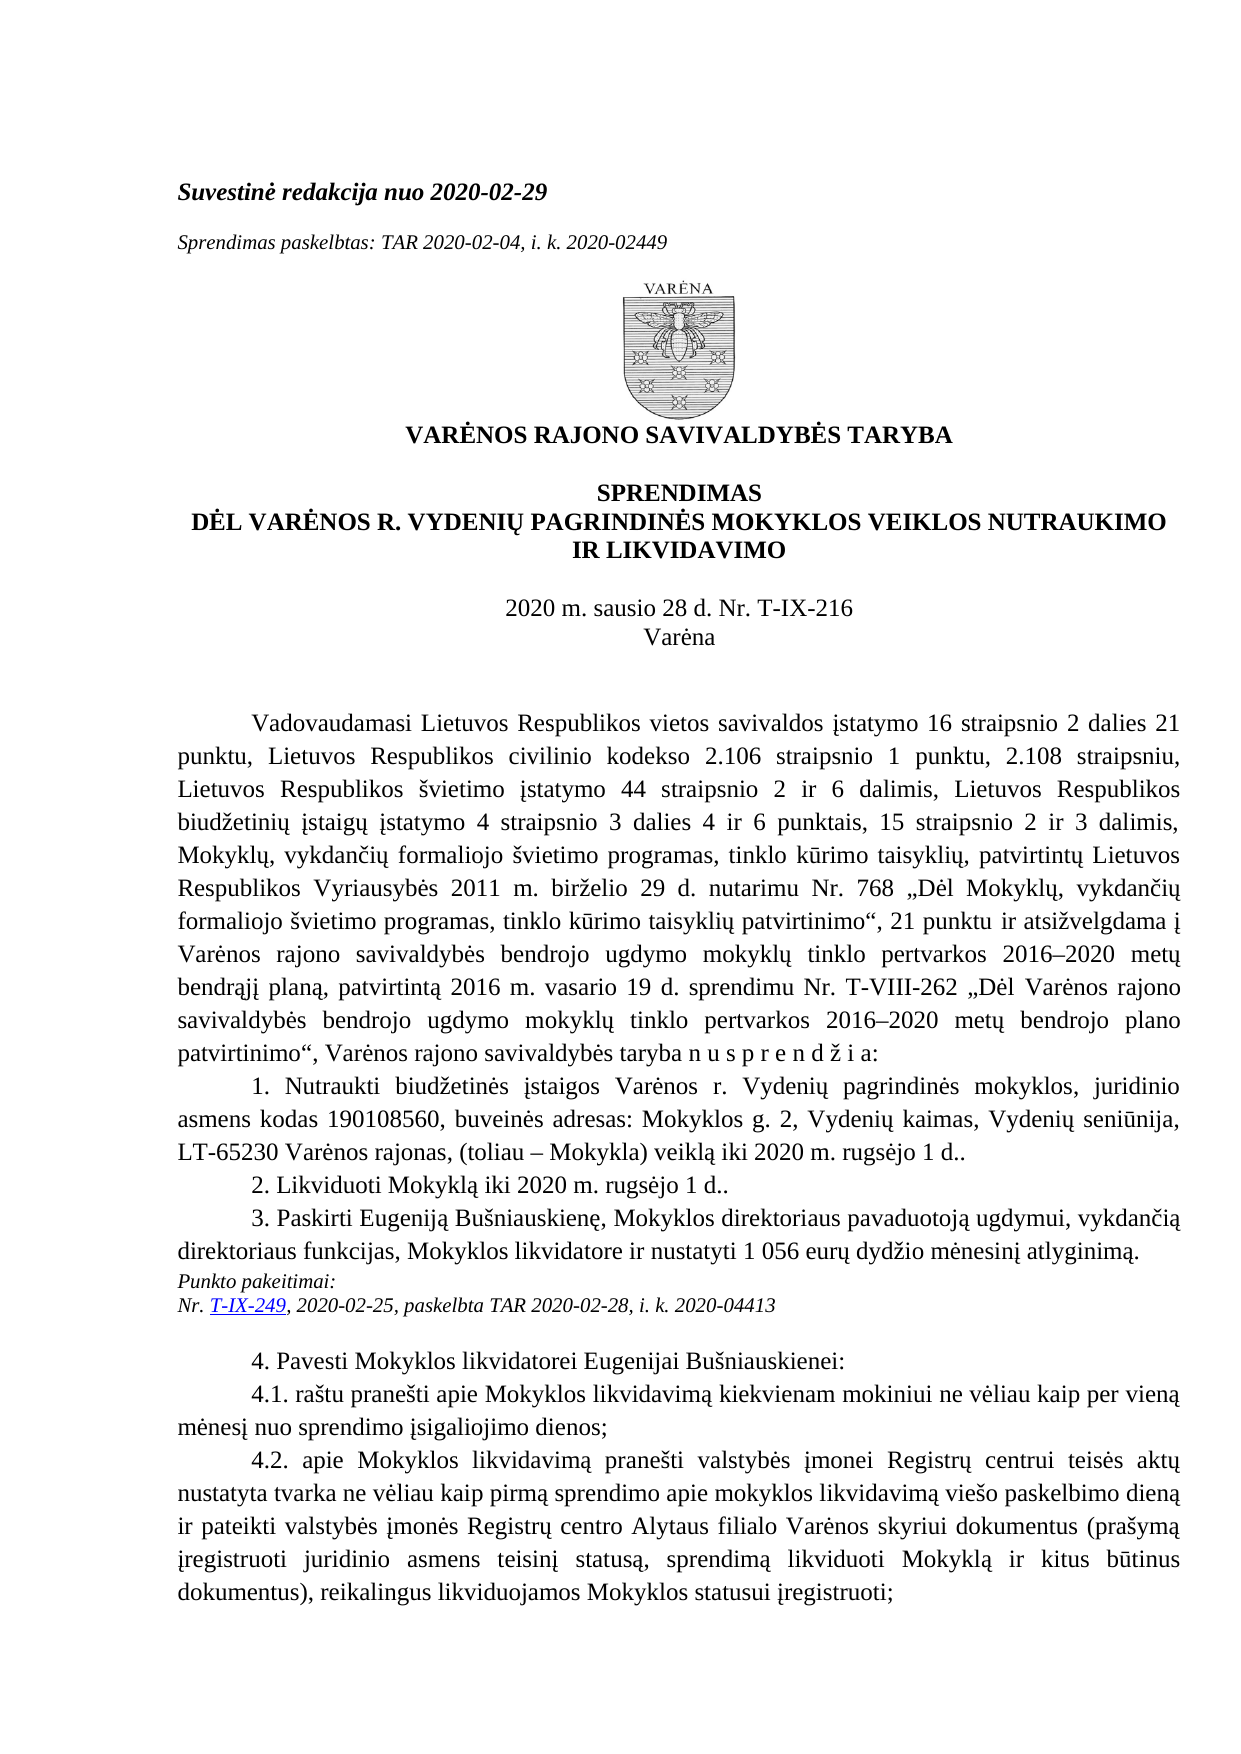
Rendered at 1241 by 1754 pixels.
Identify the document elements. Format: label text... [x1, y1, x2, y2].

text Sprendimas paskelbtas: TAR 2020-02-04, i. k. 2020-02449 [177, 230, 1181, 254]
text 4.2. apie Mokyklos likvidavimą pranešti valstybės įmonei Registrų centrui teisės aktų nustatyta tvarka ne vėliau kaip pirmą sprendimo apie mokyklos likvidavimą viešo paskelbimo dieną ir pateikti valstybės įmonės Registrų centro Alytaus filialo Varėnos skyriui dokumentus (prašymą įregistruoti juridinio asmens teisinį statusą, sprendimą likviduoti Mokyklą ir kitus būtinus dokumentus), reikalingus likviduojamos Mokyklos statusui įregistruoti; [177, 1445, 1181, 1606]
text DĖL VARĖNOS R. VYDENIŲ PAGRINDINĖS MOKYKLOS VEIKLOS NUTRAUKIMO IR LIKVIDAVIMO [177, 507, 1181, 564]
text 4. Pavesti Mokyklos likvidatorei Eugenijai Bušniauskienei: [177, 1346, 1181, 1375]
text 4.1. raštu pranešti apie Mokyklos likvidavimą kiekvienam mokiniui ne vėliau kaip per vieną mėnesį nuo sprendimo įsigaliojimo dienos; [177, 1379, 1181, 1441]
text 2020 m. sausio 28 d. Nr. T-IX-216 [177, 593, 1181, 622]
text Nr. T-IX-249, 2020-02-25, paskelbta TAR 2020-02-28, i. k. 2020-04413 [177, 1293, 1181, 1317]
text Varėna [177, 622, 1181, 650]
text 2. Likviduoti Mokyklą iki 2020 m. rugsėjo 1 d.. [177, 1170, 1181, 1199]
text VARĖNOS RAJONO SAVIVALDYBĖS TARYBA [177, 420, 1181, 449]
text Vadovaudamasi Lietuvos Respublikos vietos savivaldos įstatymo 16 straipsnio 2 dalies 21 punktu, Lietuvos Respublikos civilinio kodekso 2.106 straipsnio 1 punktu, 2.108 straipsniu, Lietuvos Respublikos švietimo įstatymo 44 straipsnio 2 ir 6 dalimis, Lietuvos Respublikos biudžetinių įstaigų įstatymo 4 straipsnio 3 dalies 4 ir 6 punktais, 15 straipsnio 2 ir 3 dalimis, Mokyklų, vykdančių formaliojo švietimo programas, tinklo kūrimo taisyklių, patvirtintų Lietuvos Respublikos Vyriausybės 2011 m. birželio 29 d. nutarimu Nr. 768 „Dėl Mokyklų, vykdančių formaliojo švietimo programas, tinklo kūrimo taisyklių patvirtinimo“, 21 punktu ir atsižvelgdama į Varėnos rajono savivaldybės bendrojo ugdymo mokyklų tinklo pertvarkos 2016–2020 metų bendrąjį planą, patvirtintą 2016 m. vasario 19 d. sprendimu Nr. T-VIII-262 „Dėl Varėnos rajono savivaldybės bendrojo ugdymo mokyklų tinklo pertvarkos 2016–2020 metų bendrojo plano patvirtinimo“, Varėnos rajono savivaldybės taryba n u s p r e n d ž i a: [177, 708, 1181, 1067]
text Punkto pakeitimai: [177, 1269, 1181, 1293]
text SPRENDIMAS [177, 478, 1181, 507]
text 3. Paskirti Eugeniją Bušniauskienę, Mokyklos direktoriaus pavaduotoją ugdymui, vykdančią direktoriaus funkcijas, Mokyklos likvidatore ir nustatyti 1 056 eurų dydžio mėnesinį atlyginimą. [177, 1203, 1181, 1265]
text Suvestinė redakcija nuo 2020-02-29 [177, 177, 1181, 206]
text 1. Nutraukti biudžetinės įstaigos Varėnos r. Vydenių pagrindinės mokyklos, juridinio asmens kodas 190108560, buveinės adresas: Mokyklos g. 2, Vydenių kaimas, Vydenių seniūnija, LT-65230 Varėnos rajonas, (toliau – Mokykla) veiklą iki 2020 m. rugsėjo 1 d.. [177, 1071, 1181, 1166]
